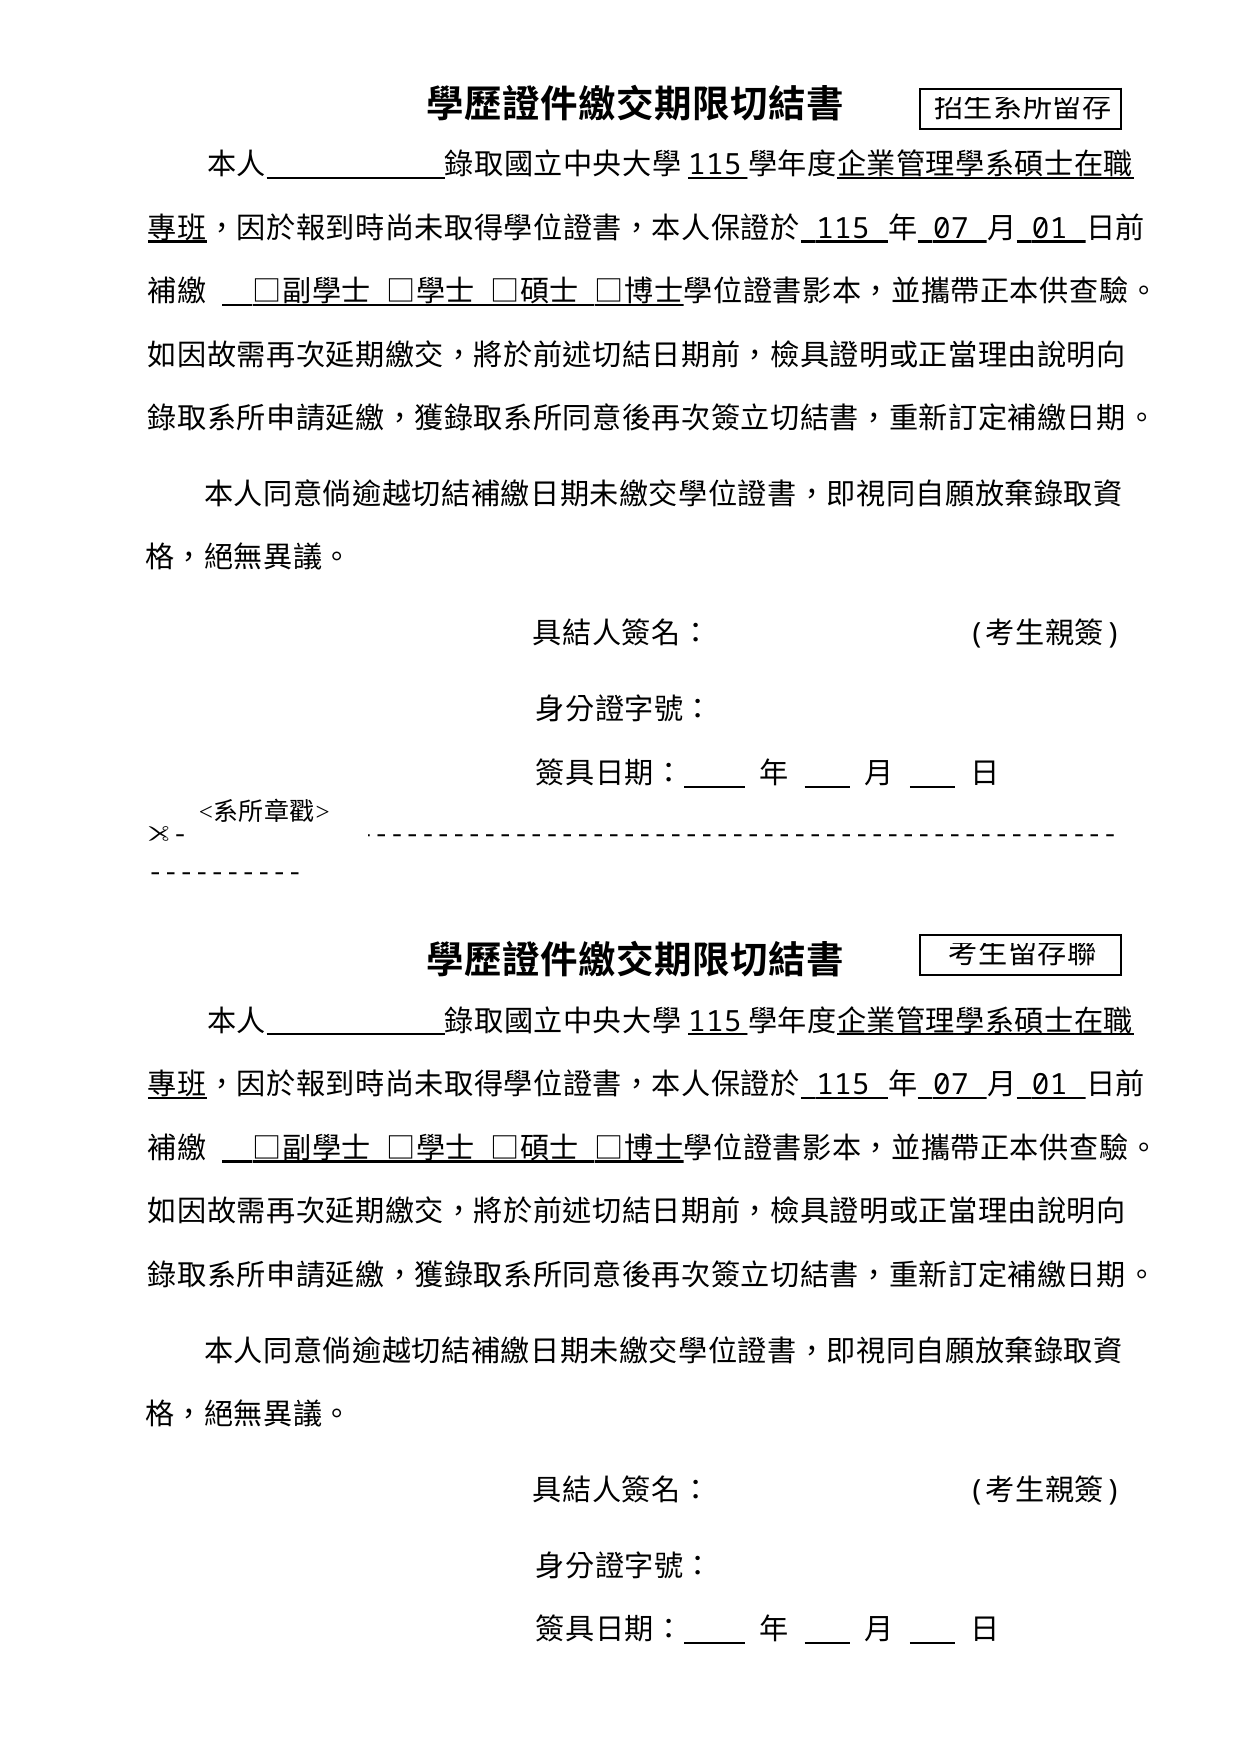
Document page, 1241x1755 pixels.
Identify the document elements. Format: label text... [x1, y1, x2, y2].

text 考生留存聯 [922, 943, 1120, 966]
text 本人同意倘逾越切結補繳日期未繳交學位證書，即視同自願放棄錄取資格，絕無異議。 [145, 1327, 1152, 1433]
text 招生系所留存聯 [922, 97, 1120, 120]
text 簽具日期： 年 月 日 [536, 749, 1122, 792]
text 簽具日期： 年 月 日 [536, 1606, 1122, 1648]
text 具結人簽名： (考生親簽) [533, 1466, 1152, 1509]
text 學歷證件繳交期限切結書 [148, 930, 1122, 985]
text <系所章戳> [199, 790, 353, 828]
text ----------------------------------------------------------------------- [148, 813, 1122, 888]
text 身分證字號： [536, 1542, 1152, 1585]
text 身分證字號： [536, 686, 1152, 728]
text 本人 錄取國立中央大學115學年度企業管理學系碩士在職專班，因於報到時尚未取得學位證書，本人保證於 115 年 07 月 01 日前補繳 □副學士 □學士 □碩士 □博士學位證書影本，並攜帶正本供查驗。如因故需再次延期繳交，將於前述切結日期前，檢具證明或正當理由說明向錄取系所申請延繳，獲錄取系所同意後再次簽立切結書，重新訂定補繳日期。 [148, 997, 1152, 1293]
text 本人同意倘逾越切結補繳日期未繳交學位證書，即視同自願放棄錄取資格，絕無異議。 [145, 471, 1152, 576]
text 本人 錄取國立中央大學115學年度企業管理學系碩士在職專班，因於報到時尚未取得學位證書，本人保證於 115 年 07 月 01 日前補繳 □副學士 □學士 □碩士 □博士學位證書影本，並攜帶正本供查驗。如因故需再次延期繳交，將於前述切結日期前，檢具證明或正當理由說明向錄取系所申請延繳，獲錄取系所同意後再次簽立切結書，重新訂定補繳日期。 [148, 141, 1152, 437]
text 簽具日期： 年 月 日 [184, 783, 368, 844]
text 具結人簽名： (考生親簽) [533, 610, 1152, 652]
text 學歷證件繳交期限切結書 [148, 74, 1122, 128]
